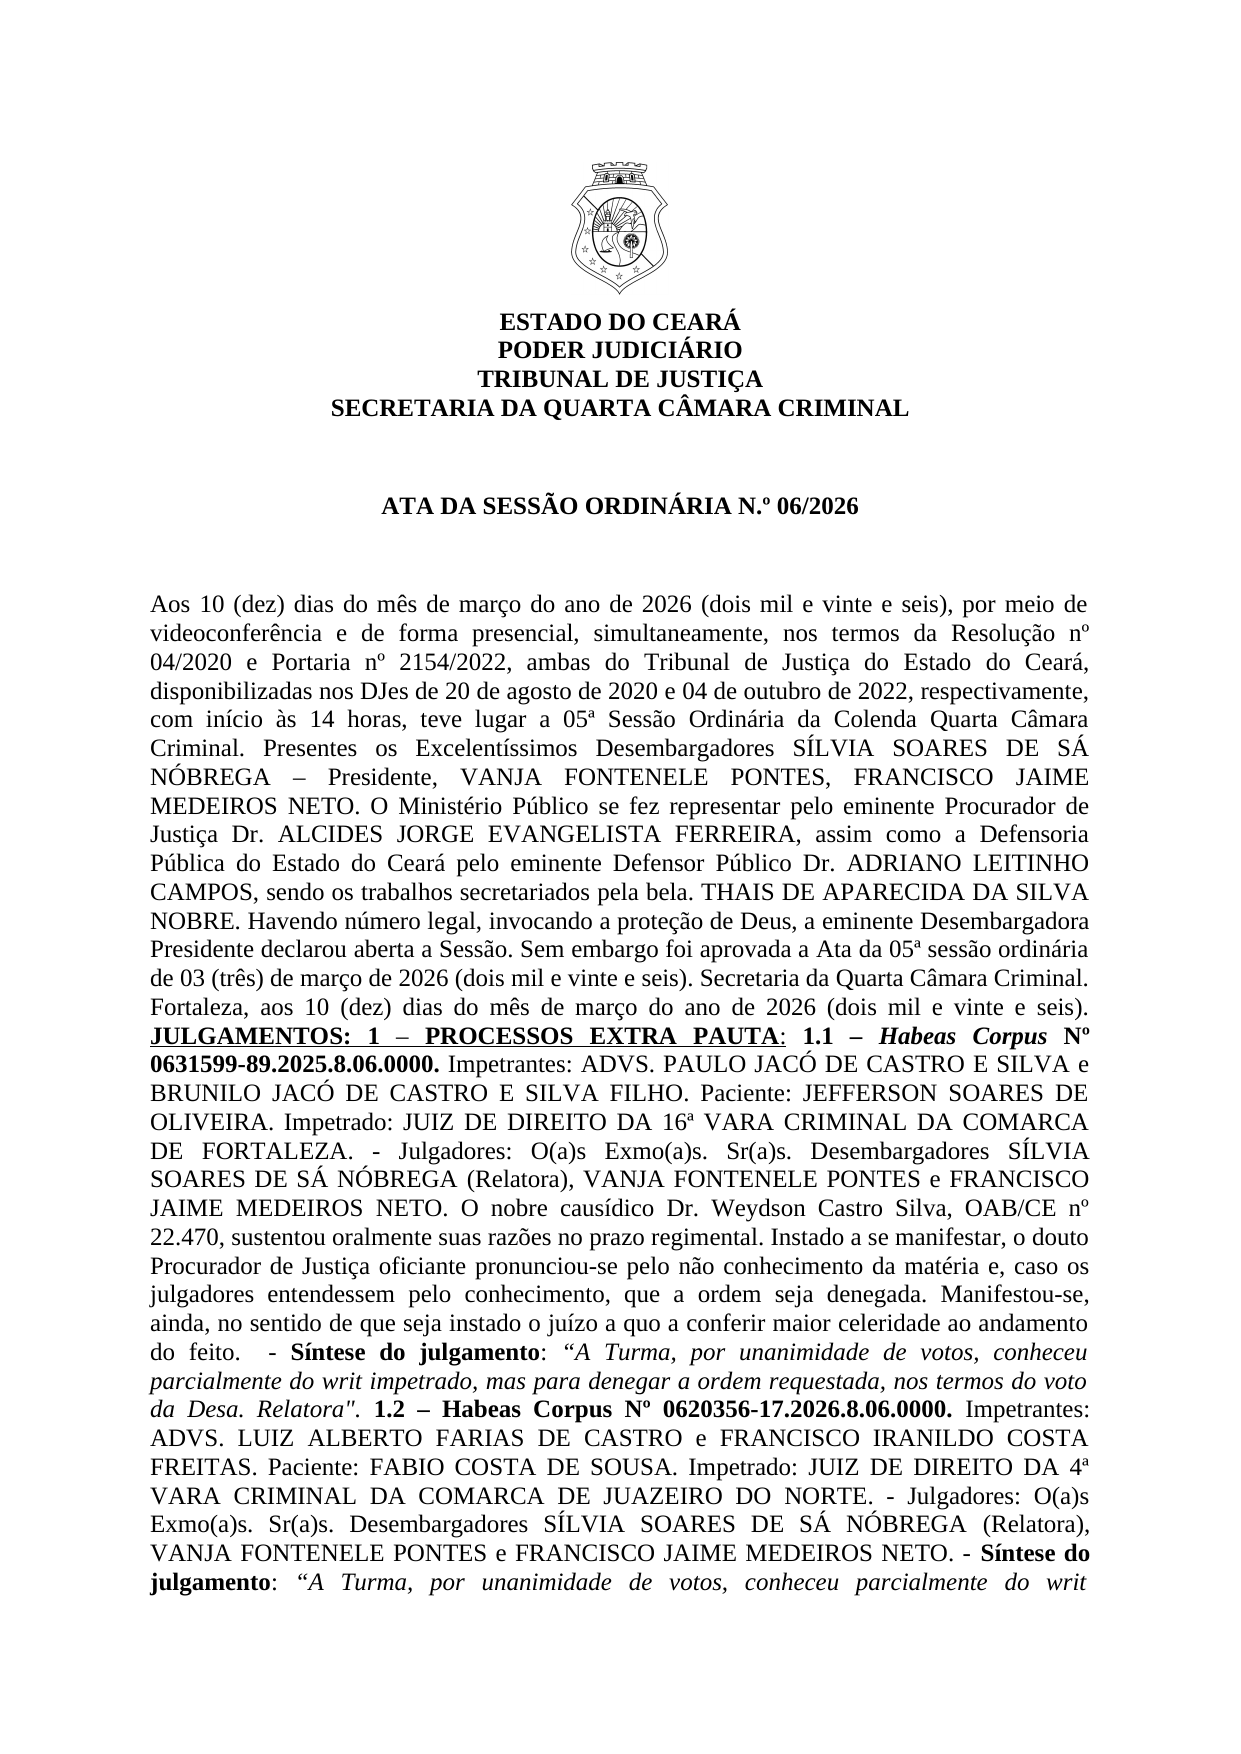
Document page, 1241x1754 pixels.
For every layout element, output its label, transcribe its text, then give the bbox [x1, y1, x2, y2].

picture [571, 162, 669, 295]
text ESTADO DO CEARÁ [150, 307, 1090, 335]
text SECRETARIA DA QUARTA CÂMARA CRIMINAL [150, 393, 1090, 422]
text TRIBUNAL DE JUSTIÇA [150, 364, 1090, 393]
text ATA DA SESSÃO ORDINÁRIA N.º 06/2026 [150, 491, 1090, 520]
text PODER JUDICIÁRIO [150, 335, 1090, 364]
text Aos 10 (dez) dias do mês de março do ano de 2026 (dois mil e vinte e seis), por meio de videoconferência e de forma presencial, simultaneamente, nos termos da Resolução nº 04/2020 e Portaria nº 2154/2022, ambas do Tribunal de Justiça do Estado do Ceará, disponibilizadas nos DJes de 20 de agosto de 2020 e 04 de outubro de 2022, respectivamente, com início às 14 horas, teve lugar a 05ª Sessão Ordinária da Colenda Quarta Câmara Criminal. Presentes os Excelentíssimos Desembargadores SÍLVIA SOARES DE SÁ NÓBREGA – Presidente, VANJA FONTENELE PONTES, FRANCISCO JAIME MEDEIROS NETO. O Ministério Público se fez representar pelo eminente Procurador de Justiça Dr. ALCIDES JORGE EVANGELISTA FERREIRA, assim como a Defensoria Pública do Estado do Ceará pelo eminente Defensor Público Dr. ADRIANO LEITINHO CAMPOS, sendo os trabalhos secretariados pela bela. THAIS DE APARECIDA DA SILVA NOBRE. Havendo número legal, invocando a proteção de Deus, a eminente Desembargadora Presidente declarou aberta a Sessão. Sem embargo foi aprovada a Ata da 05ª sessão ordinária de 03 (três) de março de 2026 (dois mil e vinte e seis). Secretaria da Quarta Câmara Criminal. Fortaleza, aos 10 (dez) dias do mês de março do ano de 2026 (dois mil e vinte e seis). JULGAMENTOS: 1 – PROCESSOS EXTRA PAUTA: 1.1 – Habeas Corpus Nº 0631599-89.2025.8.06.0000. Impetrantes: ADVS. PAULO JACÓ DE CASTRO E SILVA e BRUNILO JACÓ DE CASTRO E SILVA FILHO. Paciente: JEFFERSON SOARES DE OLIVEIRA. Impetrado: JUIZ DE DIREITO DA 16ª VARA CRIMINAL DA COMARCA DE FORTALEZA. - Julgadores: O(a)s Exmo(a)s. Sr(a)s. Desembargadores SÍLVIA SOARES DE SÁ NÓBREGA (Relatora), VANJA FONTENELE PONTES e FRANCISCO JAIME MEDEIROS NETO. O nobre causídico Dr. Weydson Castro Silva, OAB/CE nº 22.470, sustentou oralmente suas razões no prazo regimental. Instado a se manifestar, o douto Procurador de Justiça oficiante pronunciou-se pelo não conhecimento da matéria e, caso os julgadores entendessem pelo conhecimento, que a ordem seja denegada. Manifestou-se, ainda, no sentido de que seja instado o juízo a quo a conferir maior celeridade ao andamento do feito. - Síntese do julgamento: “A Turma, por unanimidade de votos, conheceu parcialmente do writ impetrado, mas para denegar a ordem requestada, nos termos do voto da Desa. Relatora". 1.2 – Habeas Corpus Nº 0620356-17.2026.8.06.0000. Impetrantes: ADVS. LUIZ ALBERTO FARIAS DE CASTRO e FRANCISCO IRANILDO COSTA FREITAS. Paciente: FABIO COSTA DE SOUSA. Impetrado: JUIZ DE DIREITO DA 4ª VARA CRIMINAL DA COMARCA DE JUAZEIRO DO NORTE. - Julgadores: O(a)s Exmo(a)s. Sr(a)s. Desembargadores SÍLVIA SOARES DE SÁ NÓBREGA (Relatora), VANJA FONTENELE PONTES e FRANCISCO JAIME MEDEIROS NETO. - Síntese do julgamento: “A Turma, por unanimidade de votos, conheceu parcialmente do writ [150, 589, 1090, 1596]
